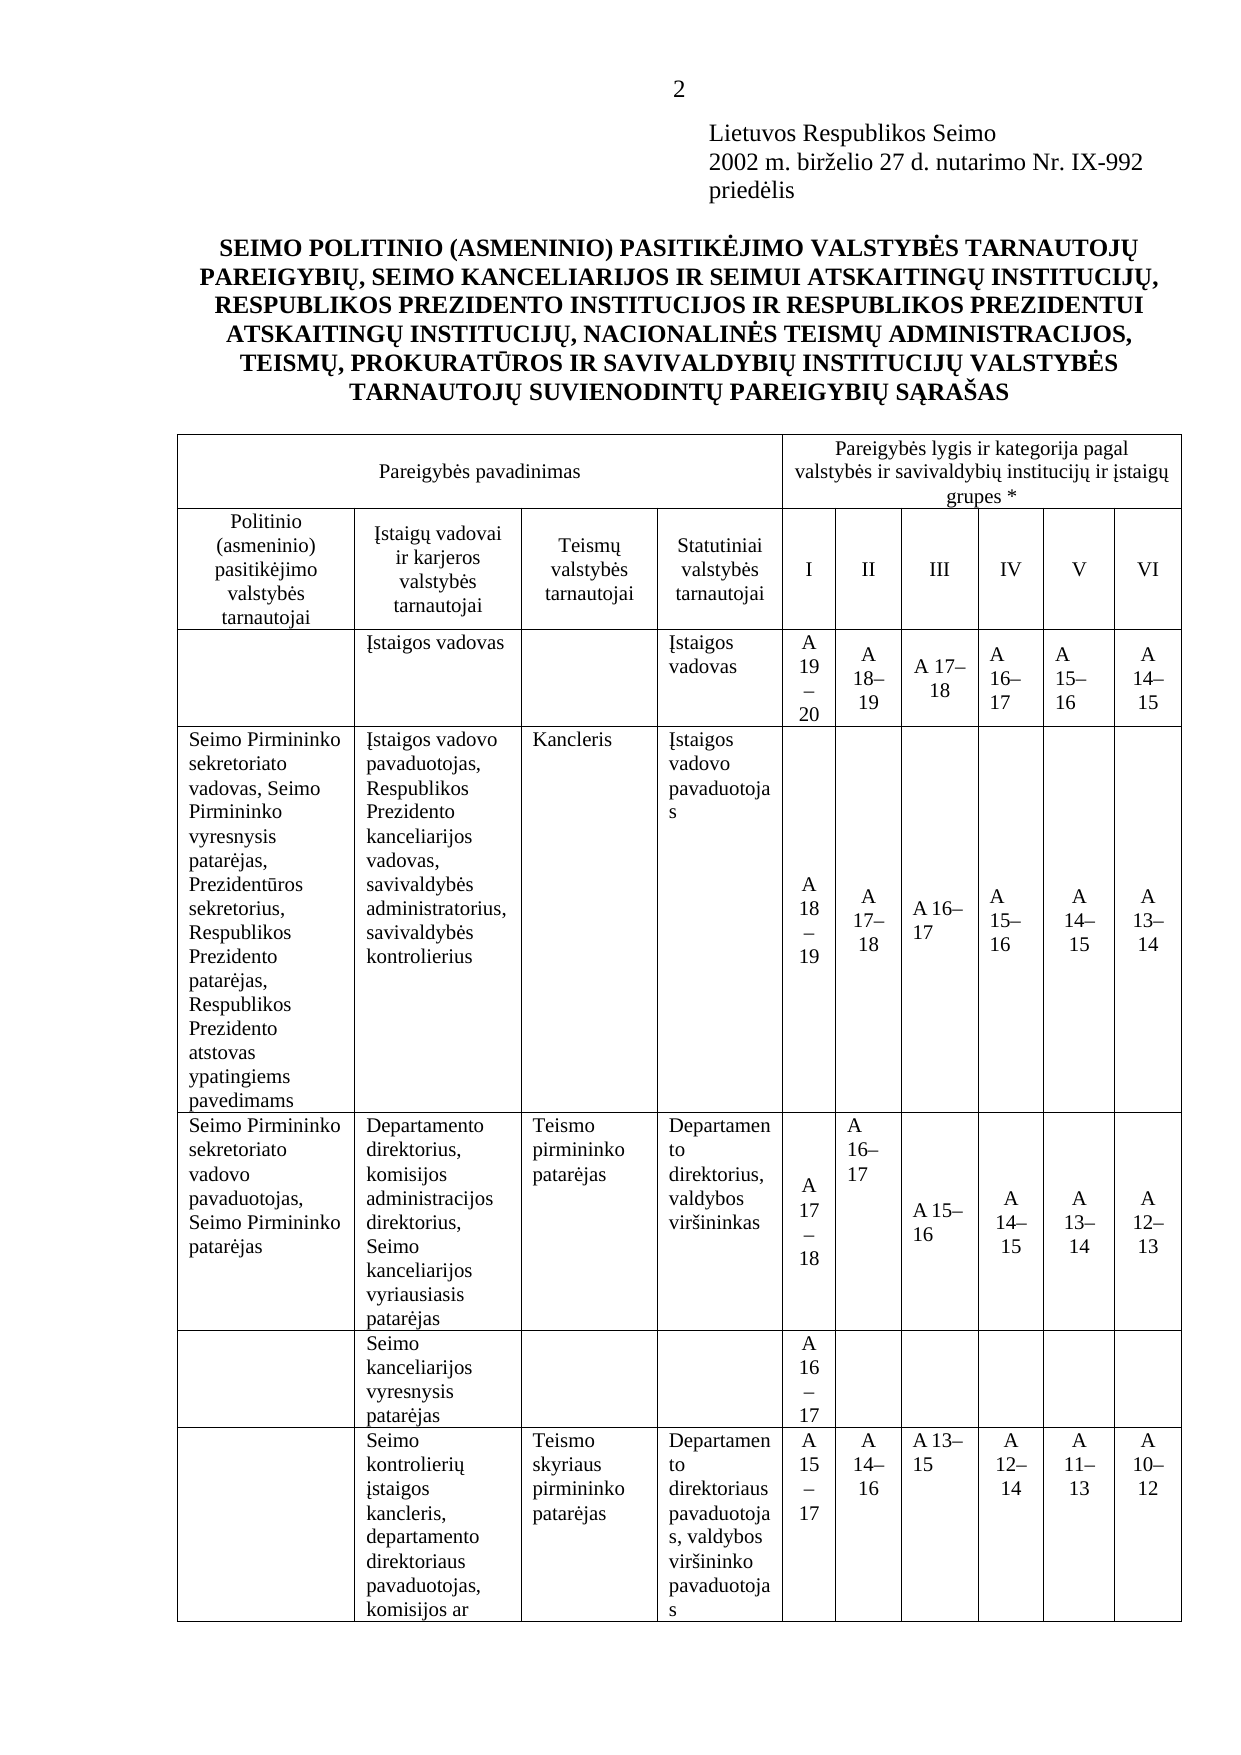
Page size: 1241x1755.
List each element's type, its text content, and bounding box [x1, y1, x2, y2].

table_cell A 18–19 [836, 630, 901, 726]
table_cell III [902, 509, 978, 629]
table_cell A 10–12 [1115, 1428, 1181, 1621]
table_cell [522, 630, 657, 726]
table_cell A 18–19 [783, 727, 835, 1112]
text priedėlis [177, 176, 1181, 204]
table_cell Departamento direktorius, komisijos administracijos direktorius, Seimo kanceliarijos vyriausiasis patarėjas [355, 1113, 521, 1330]
table_cell A 11–13 [1044, 1428, 1114, 1621]
table_cell Įstaigos vadovas [658, 630, 782, 726]
table_cell A 14–15 [979, 1113, 1043, 1330]
table_cell [979, 1331, 1043, 1427]
table_cell Teismų valstybės tarnautojai [522, 509, 657, 629]
table_cell A 15–16 [1044, 630, 1114, 726]
table_cell Seimo Pirmininko sekretoriato vadovo pavaduotojas, Seimo Pirmininko patarėjas [178, 1113, 354, 1330]
table_cell [522, 1331, 657, 1427]
table_cell [1115, 1331, 1181, 1427]
table_cell A 19–20 [783, 630, 835, 726]
table_cell A 17–18 [836, 727, 901, 1112]
text 2 [1179, 204, 1240, 233]
table_cell Įstaigų vadovai ir karjeros valstybės tarnautojai [355, 509, 521, 629]
table_cell Teismo skyriaus pirmininko patarėjas [522, 1428, 657, 1621]
table_cell Seimo Pirmininko sekretoriato vadovas, Seimo Pirmininko vyresnysis patarėjas, Prezidentūros sekretorius, Respublikos Prezidento patarėjas, Respublikos Prezidento atstovas ypatingiems pavedimams [178, 727, 354, 1112]
table_cell Statutiniai valstybės tarnautojai [658, 509, 782, 629]
table_cell [902, 1331, 978, 1427]
table_cell II [836, 509, 901, 629]
table_cell A 14–15 [1115, 630, 1181, 726]
table_cell I [783, 509, 835, 629]
table_cell Seimo kanceliarijos vyresnysis patarėjas [355, 1331, 521, 1427]
table_cell A 16–17 [979, 630, 1043, 726]
text 2002 m. birželio 27 d. nutarimo Nr. IX-992 [177, 147, 1181, 176]
table_header Pareigybės pavadinimas [178, 435, 782, 508]
table_cell Įstaigos vadovo pavaduotojas [658, 727, 782, 1112]
table_cell Departamento direktoriaus pavaduotojas, valdybos viršininko pavaduotojas [658, 1428, 782, 1621]
table_cell A 14–15 [1044, 727, 1114, 1112]
table_cell Seimo kontrolierių įstaigos kancleris, departamento direktoriaus pavaduotojas, komisijos ar [355, 1428, 521, 1621]
table_cell A 17–18 [902, 630, 978, 726]
table_cell V [1044, 509, 1114, 629]
table_cell [836, 1331, 901, 1427]
table_cell [1044, 1331, 1114, 1427]
table_cell [178, 1428, 354, 1621]
table_cell Įstaigos vadovo pavaduotojas, Respublikos Prezidento kanceliarijos vadovas, savivaldybės administratorius, savivaldybės kontrolierius [355, 727, 521, 1112]
table_cell [658, 1331, 782, 1427]
table_cell Įstaigos vadovas [355, 630, 521, 726]
table_cell A 16–17 [783, 1331, 835, 1427]
table_cell Politinio (asmeninio) pasitikėjimo valstybės tarnautojai [178, 509, 354, 629]
table_header Pareigybės lygis ir kategorija pagal valstybės ir savivaldybių institucijų ir įstaigų grupes * [783, 435, 1181, 508]
text Lietuvos Respublikos Seimo [177, 118, 1181, 147]
table_cell A 13–14 [1115, 727, 1181, 1112]
table_cell A 15–16 [902, 1113, 978, 1330]
table_cell A 13–15 [902, 1428, 978, 1621]
table_cell A 14–16 [836, 1428, 901, 1621]
table_cell A 13–14 [1044, 1113, 1114, 1330]
table_cell [178, 1331, 354, 1427]
table_cell IV [979, 509, 1043, 629]
table_cell VI [1115, 509, 1181, 629]
table_cell A 15–16 [979, 727, 1043, 1112]
table_cell A 16–17 [836, 1113, 901, 1330]
table_cell A 12–14 [979, 1428, 1043, 1621]
table_cell Teismo pirmininko patarėjas [522, 1113, 657, 1330]
text Seimo politinio (asmeninio) pasitikėjimo valstybės tarnautojų pareigybių, Seimo kanceliarijos ir Seimui atskaitingų institucijų, Respublikos Prezidento institucijos ir Respublikos Prezidentui atskaitingų institucijų, Nacionalinės teismų administracijos, teismų, prokuratūros ir savivaldybių institucijų valstybės tarnautojų SUVIENODINTŲ PAREIGYBIŲ SĄRAŠAS [177, 233, 1181, 406]
table_cell [178, 630, 354, 726]
table_cell A 16–17 [902, 727, 978, 1112]
table_cell A 17–18 [783, 1113, 835, 1330]
table_cell A 15–17 [783, 1428, 835, 1621]
table_cell Kancleris [522, 727, 657, 1112]
table_cell Departamento direktorius, valdybos viršininkas [658, 1113, 782, 1330]
table_cell A 12–13 [1115, 1113, 1181, 1330]
